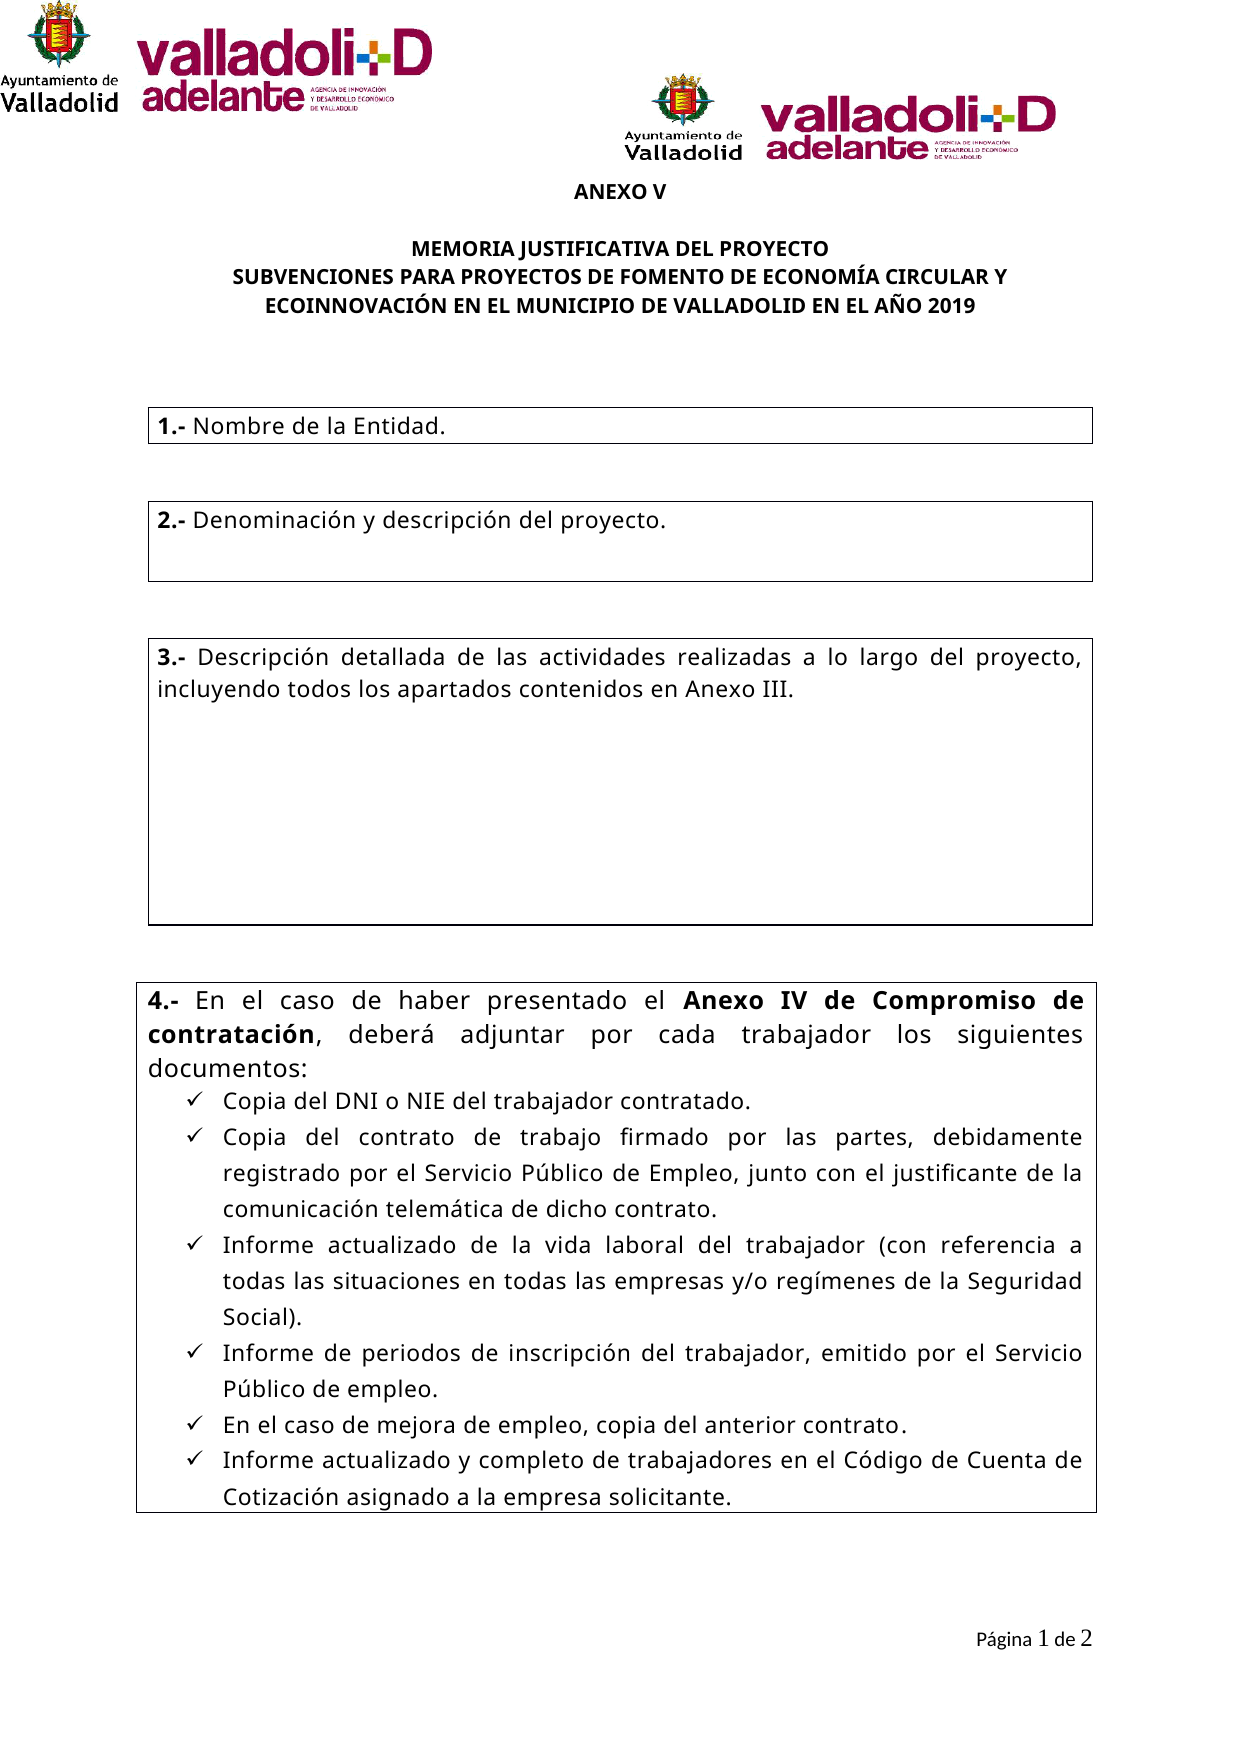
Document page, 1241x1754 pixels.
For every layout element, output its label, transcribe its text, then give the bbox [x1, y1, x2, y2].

text 1.- Nombre de la Entidad. [149, 408, 1092, 443]
subtitle SUBVENCIONES PARA PROYECTOS DE FOMENTO DE ECONOMÍA CIRCULAR Y ECOINNOVACIÓN EN EL MUNICIPIO DE VALLADOLID EN EL AÑO 2019 [147, 262, 1093, 319]
text 3.- Descripción detallada de las actividades realizadas a lo largo del proyecto, incluyendo todos los apartados contenidos en Anexo III. [149, 639, 1092, 704]
picture [0, 0, 432, 112]
text ANEXO V [148, 177, 1093, 206]
table_header 4.- En el caso de haber presentado el Anexo IV de Compromiso de contratación, deberá adjuntar por cada trabajador los siguientes documentos: Copia del DNI o NIE del trabajador contratado. Copia del contrato de trabajo firmado por las partes, debidamente registrado por el Servicio Público de Empleo, junto con el justificante de la comunicación telemática de dicho contrato. Informe actualizado de la vida laboral del trabajador (con referencia a todas las situaciones en todas las empresas y/o regímenes de la Seguridad Social). Informe de periodos de inscripción del trabajador, emitido por el Servicio Público de empleo. En el caso de mejora de empleo, copia del anterior contrato. Informe actualizado y completo de trabajadores en el Código de Cuenta de Cotización asignado a la empresa solicitante. [137, 983, 1096, 1512]
text 2.- Denominación y descripción del proyecto. [149, 502, 1092, 535]
picture [624, 73, 1056, 160]
subtitle MEMORIA JUSTIFICATIVA DEL PROYECTO [147, 234, 1093, 262]
